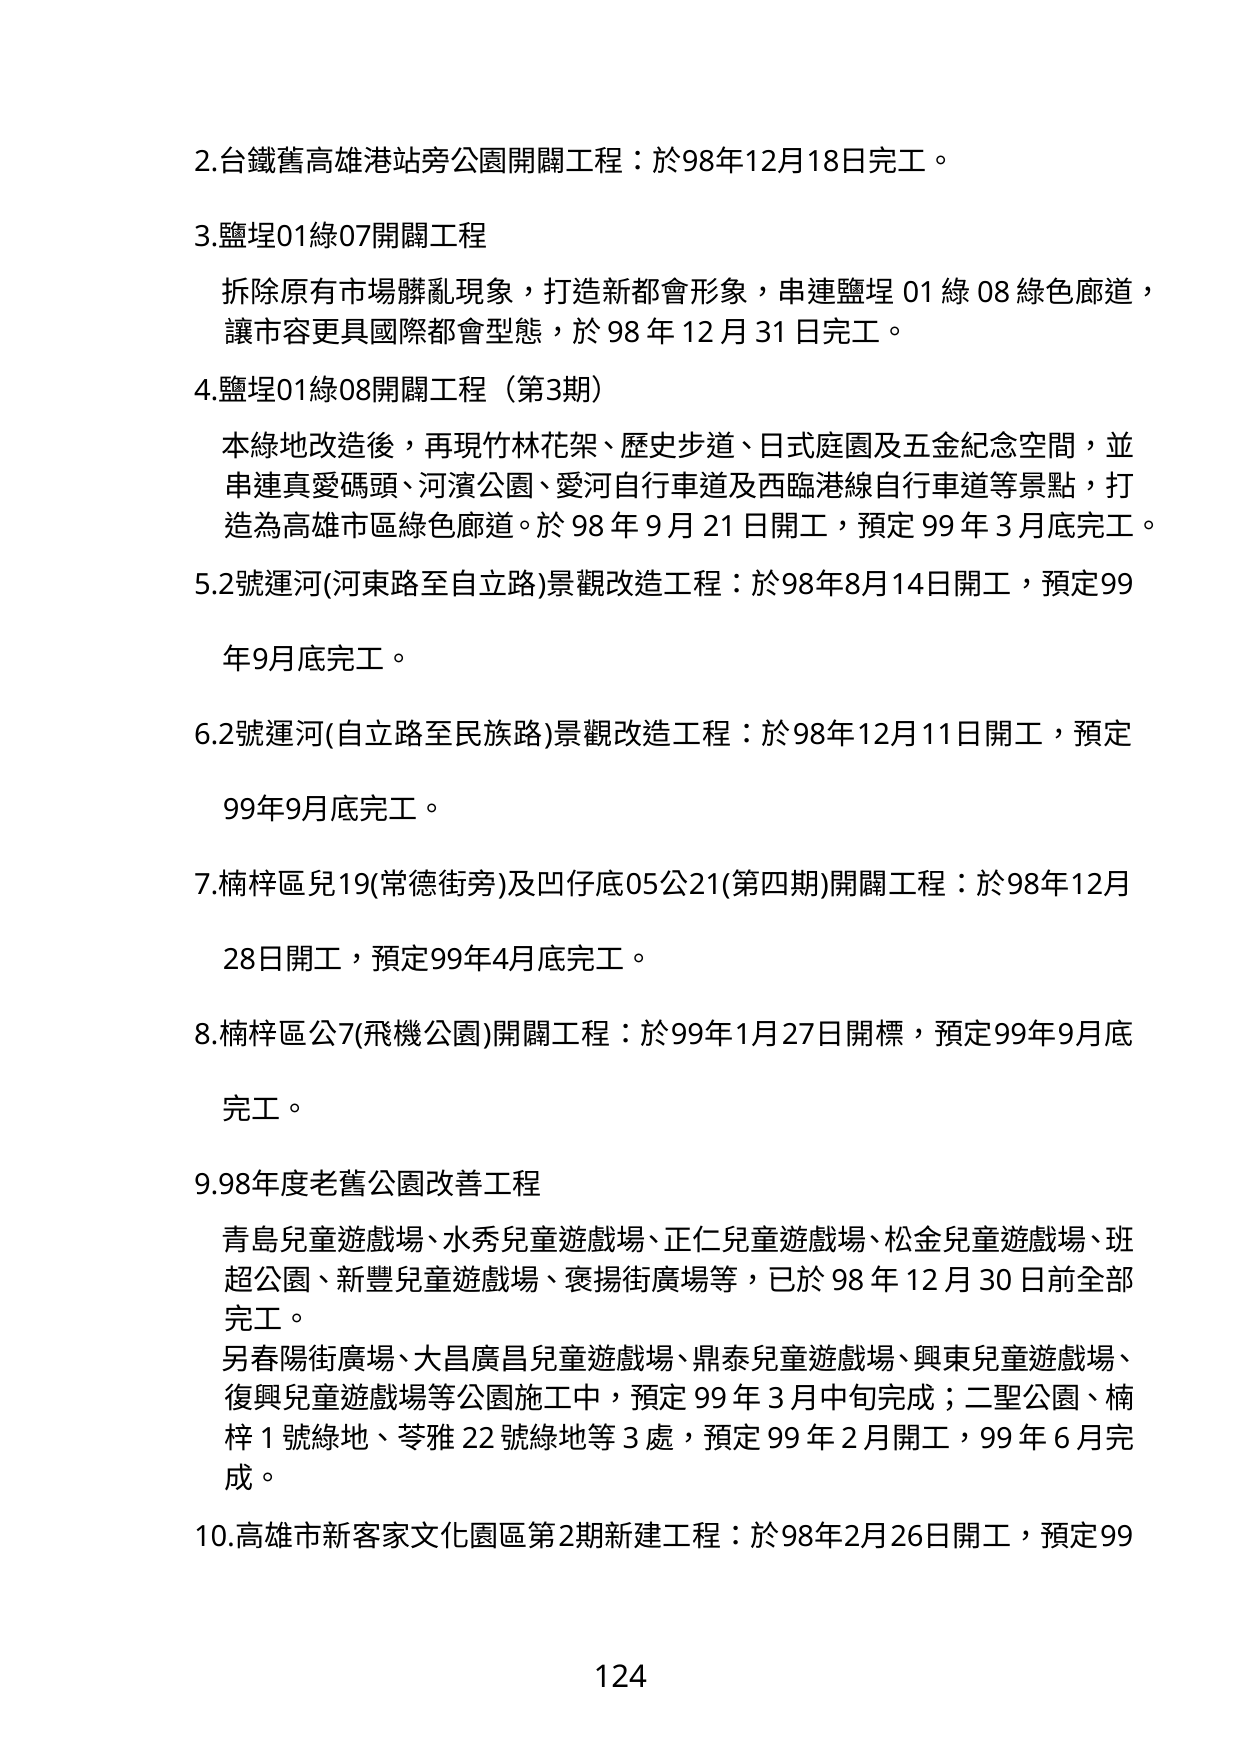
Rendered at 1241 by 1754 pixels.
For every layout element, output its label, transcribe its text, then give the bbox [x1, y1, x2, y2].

text 10.高雄市新客家文化園區第2期新建工程：於98年2月26日開工，預定99 [194, 1496, 1134, 1571]
text 4.鹽埕01綠08開闢工程（第3期） [194, 350, 1134, 425]
text 3.鹽埕01綠07開闢工程 [194, 196, 1134, 271]
text 另春陽街廣場、大昌廣昌兒童遊戲場、鼎泰兒童遊戲場、興東兒童遊戲場、復興兒童遊戲場等公園施工中，預定99年3月中旬完成；二聖公園、楠梓1號綠地、苓雅22號綠地等3處，預定99年2月開工，99年6月完成。 [221, 1338, 1134, 1496]
text 本綠地改造後，再現竹林花架、歷史步道、日式庭園及五金紀念空間，並串連真愛碼頭、河濱公園、愛河自行車道及西臨港線自行車道等景點，打造為高雄市區綠色廊道。於98年9月21日開工，預定99年3月底完工。 [221, 425, 1134, 544]
text 拆除原有市場髒亂現象，打造新都會形象，串連鹽埕01綠08綠色廊道，讓市容更具國際都會型態，於98年12月31日完工。 [221, 271, 1134, 350]
text 8.楠梓區公7(飛機公園)開闢工程：於99年1月27日開標，預定99年9月底完工。 [194, 994, 1134, 1144]
text 9.98年度老舊公園改善工程 [194, 1144, 1134, 1219]
text 5.2號運河(河東路至自立路)景觀改造工程：於98年8月14日開工，預定99年9月底完工。 [194, 544, 1134, 694]
text 7.楠梓區兒19(常德街旁)及凹仔底05公21(第四期)開闢工程：於98年12月28日開工，預定99年4月底完工。 [194, 844, 1134, 994]
text 2.台鐵舊高雄港站旁公園開闢工程：於98年12月18日完工。 [194, 121, 1134, 196]
text 青島兒童遊戲場、水秀兒童遊戲場、正仁兒童遊戲場、松金兒童遊戲場、班超公園、新豐兒童遊戲場、褒揚街廣場等，已於98年12月30日前全部完工。 [221, 1219, 1134, 1338]
text 6.2號運河(自立路至民族路)景觀改造工程：於98年12月11日開工，預定99年9月底完工。 [194, 694, 1134, 844]
